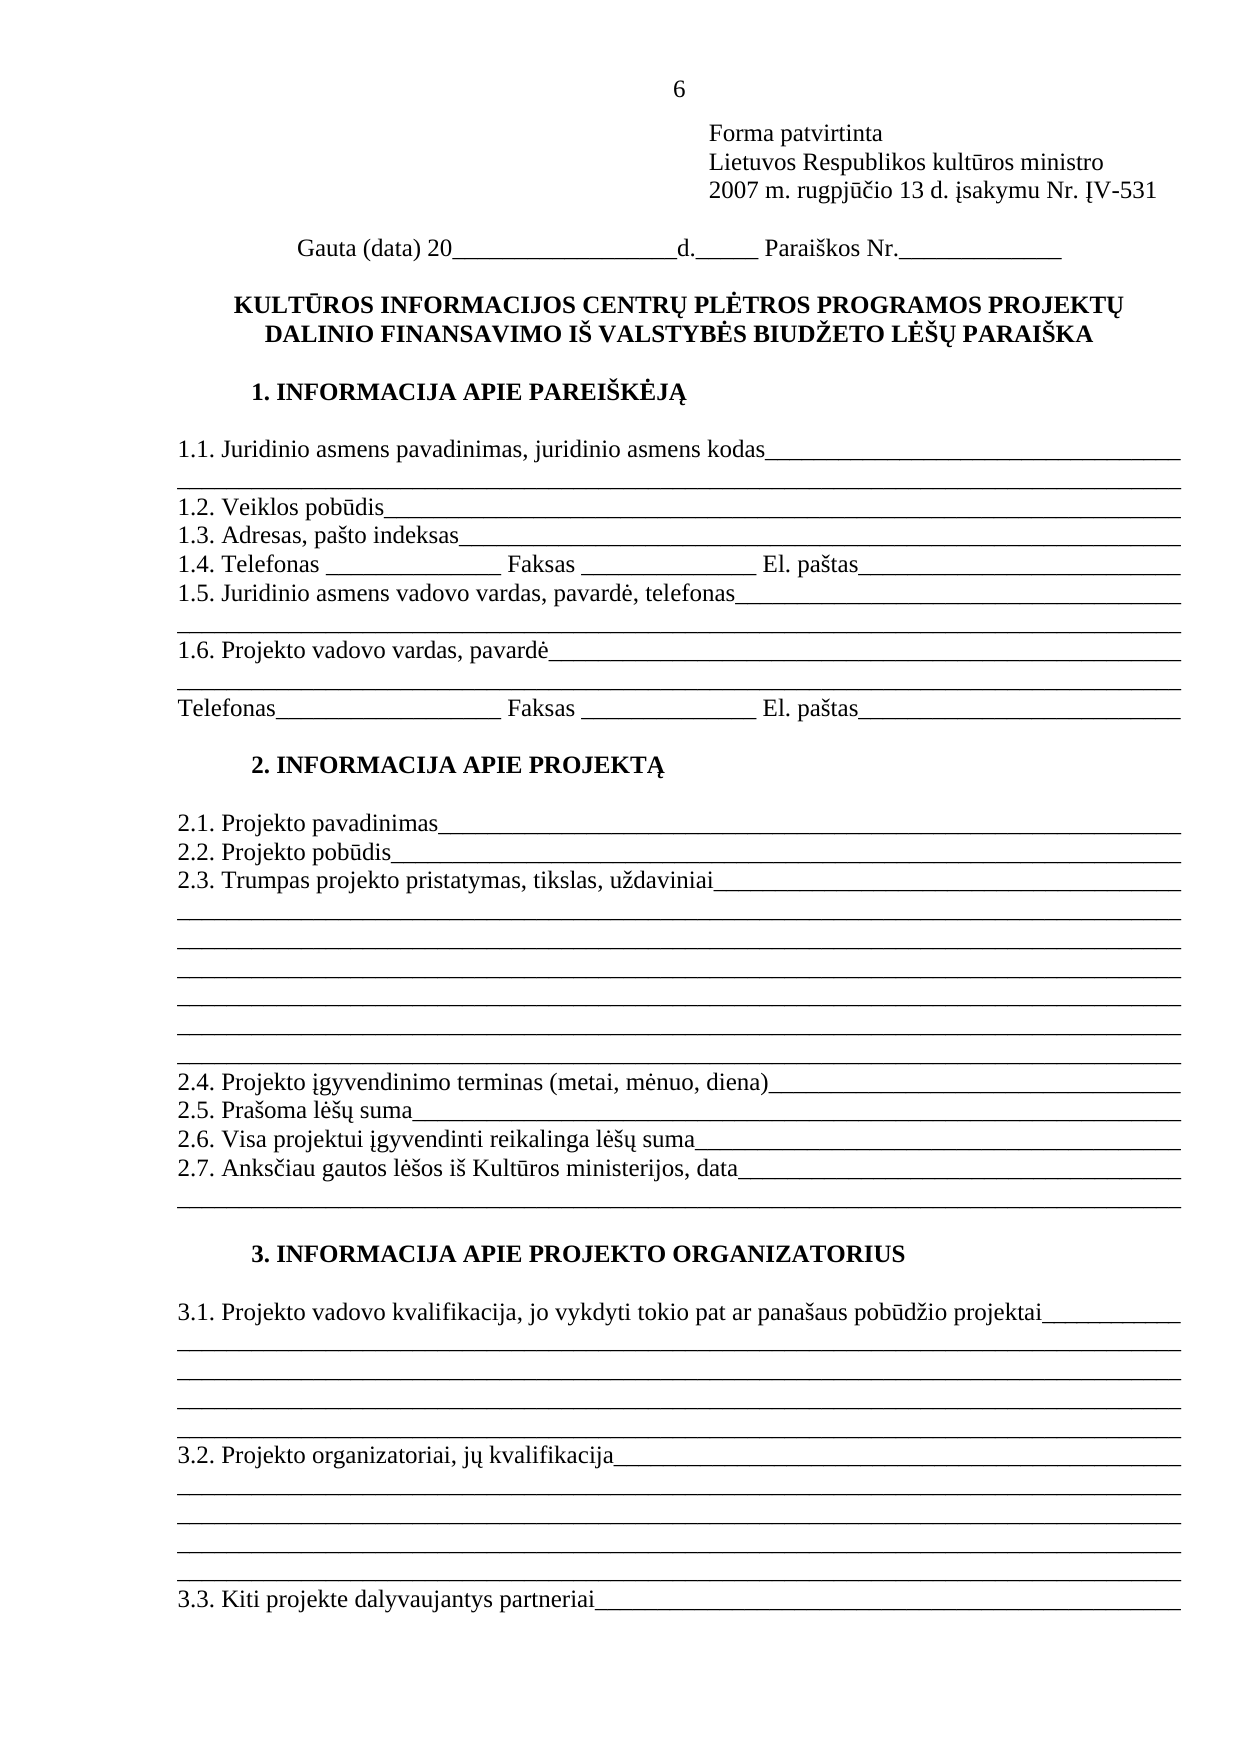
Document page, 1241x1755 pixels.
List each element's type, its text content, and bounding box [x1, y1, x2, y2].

text 2.4. Projekto įgyvendinimo terminas (metai, mėnuo, diena) [177, 1067, 1181, 1096]
text 1.1. Juridinio asmens pavadinimas, juridinio asmens kodas [177, 434, 1181, 463]
text 2.7. Anksčiau gautos lėšos iš Kultūros ministerijos, data [177, 1153, 1181, 1182]
text 2.6. Visa projektui įgyvendinti reikalinga lėšų suma [177, 1124, 1181, 1153]
text 1.6. Projekto vadovo vardas, pavardė [177, 636, 1181, 664]
text 1.3. Adresas, pašto indeksas [177, 521, 1181, 549]
text 2. INFORMACIJA APIE PROJEKTĄ [177, 751, 1181, 779]
text 1. INFORMACIJA APIE PAREIŠKĖJĄ [177, 377, 1181, 406]
text KULTŪROS INFORMACIJOS CENTRŲ PLĖTROS PROGRAMOS PROJEKTŲ DALINIO FINANSAVIMO IŠ VALSTYBĖS BIUDŽETO LĖŠŲ PARAIŠKA [177, 291, 1181, 348]
text 2.2. Projekto pobūdis [177, 837, 1181, 866]
text 3.1. Projekto vadovo kvalifikacija, jo vykdyti tokio pat ar panašaus pobūdžio projektai [177, 1297, 1181, 1326]
text Gauta (data) 20 d._____ Paraiškos Nr._____________ [177, 233, 1181, 262]
text 2.1. Projekto pavadinimas [177, 808, 1181, 837]
text 3.2. Projekto organizatoriai, jų kvalifikacija [177, 1441, 1181, 1469]
text 1.5. Juridinio asmens vadovo vardas, pavardė, telefonas [177, 578, 1181, 607]
text 2007 m. rugpjūčio 13 d. įsakymu Nr. ĮV-531 [177, 176, 1181, 204]
text 3.3. Kiti projekte dalyvaujantys partneriai [177, 1584, 1181, 1613]
text 1.4. Telefonas ______________ Faksas ______________ El. paštas [177, 549, 1181, 578]
text Forma patvirtinta [709, 118, 1181, 147]
text 3. INFORMACIJA APIE PROJEKTO ORGANIZATORIUS [177, 1239, 1181, 1268]
text 2.5. Prašoma lėšų suma [177, 1096, 1181, 1124]
text 2.3. Trumpas projekto pristatymas, tikslas, uždaviniai [177, 866, 1181, 894]
text Lietuvos Respublikos kultūros ministro [177, 147, 1181, 176]
text 1.2. Veiklos pobūdis [177, 492, 1181, 521]
text Telefonas__________________ Faksas ______________ El. paštas [177, 693, 1181, 722]
